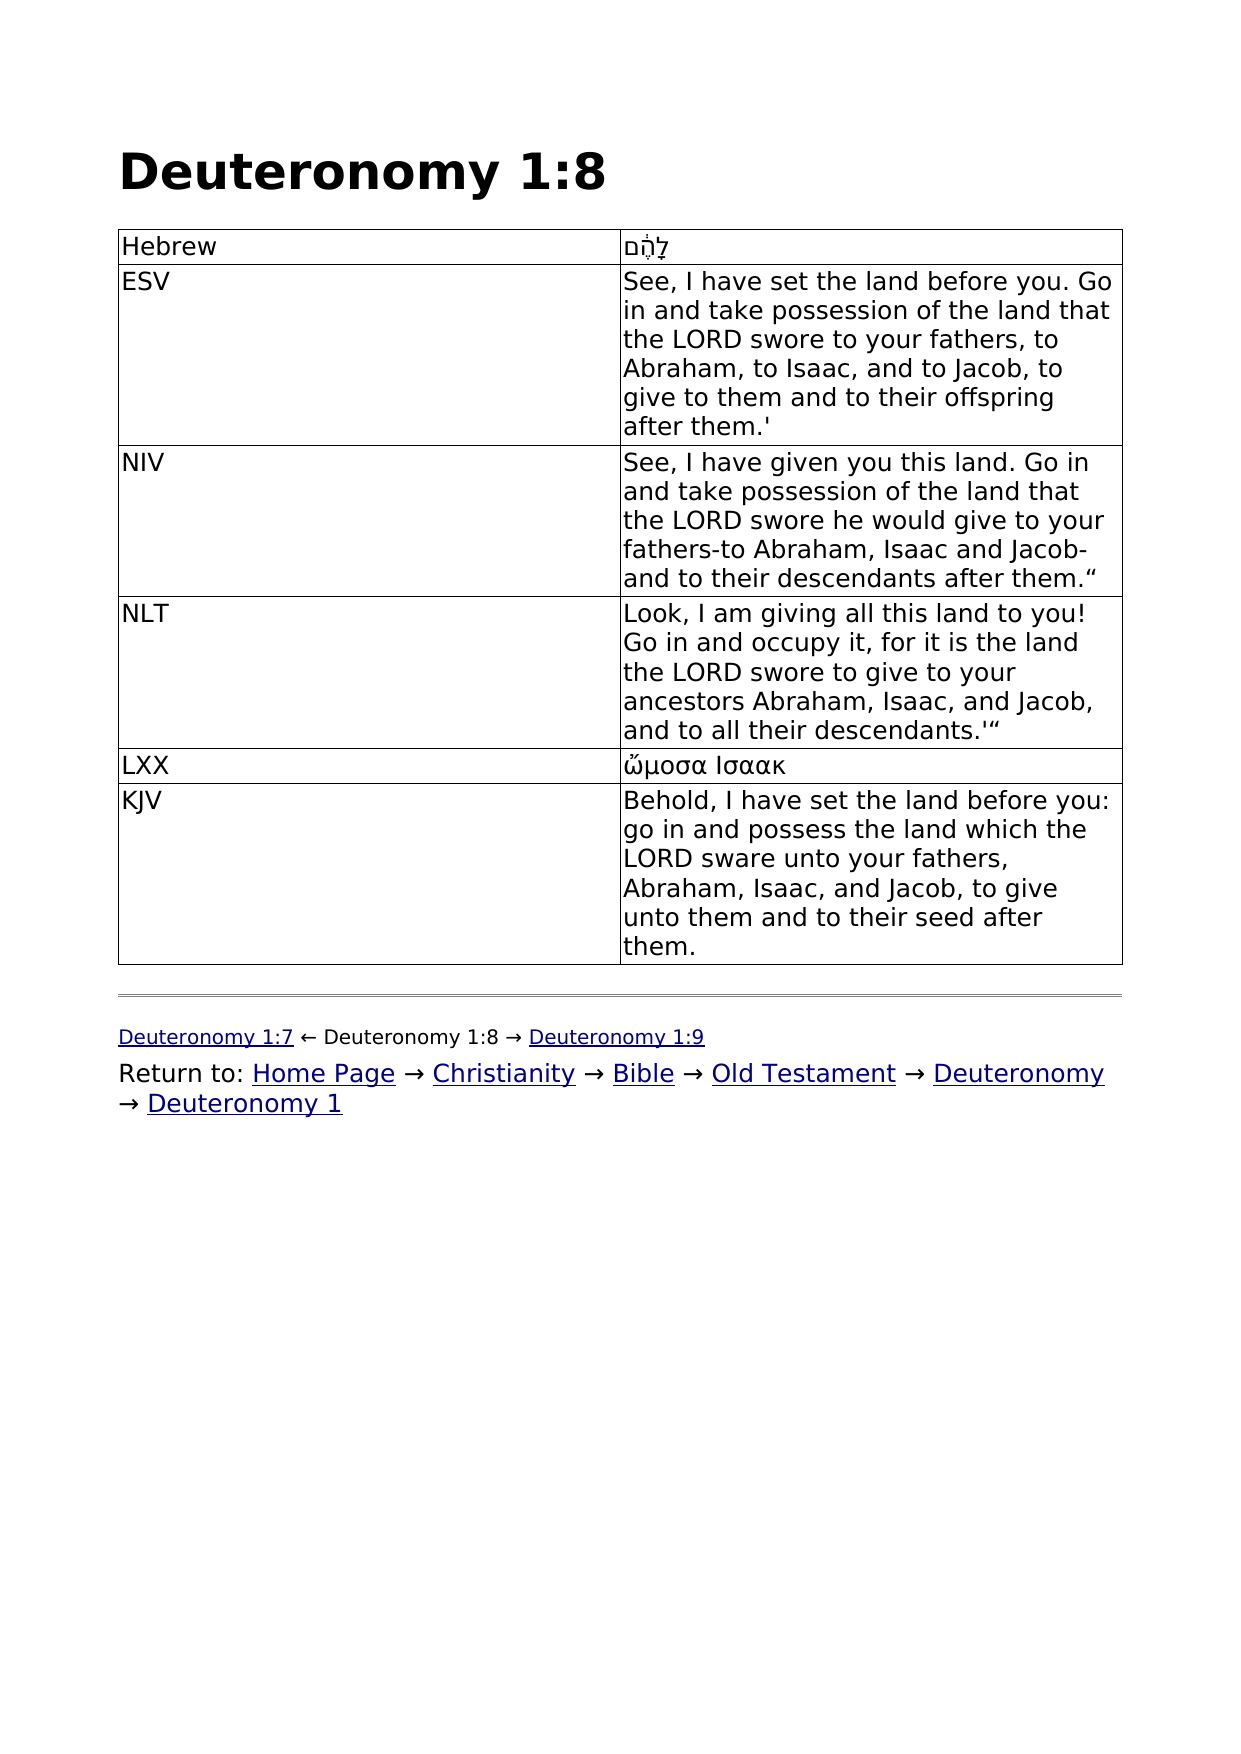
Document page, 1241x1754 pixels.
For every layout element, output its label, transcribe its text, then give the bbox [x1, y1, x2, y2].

table_header Hebrew [119, 230, 620, 264]
table_cell NLT [119, 597, 620, 748]
table_cell ὤμοσα Ισαακ [621, 749, 1122, 783]
text Deuteronomy 1:7 ← Deuteronomy 1:8 → Deuteronomy 1:9 [118, 1026, 1122, 1059]
text Return to: Home Page → Christianity → Bible → Old Testament → Deuteronomy → Deuteronomy 1 [118, 1059, 1122, 1118]
table_cell ESV [119, 265, 620, 445]
subtitle Deuteronomy 1:8 [118, 143, 1122, 201]
table_cell KJV [119, 784, 620, 964]
table_cell Look, I am giving all this land to you! Go in and occupy it, for it is the land the LORD swore to give to your ancestors Abraham, Isaac, and Jacob, and to all their descendants.'“ [621, 597, 1122, 748]
table_cell See, I have given you this land. Go in and take possession of the land that the LORD swore he would give to your fathers-to Abraham, Isaac and Jacob-and to their descendants after them.“ [621, 446, 1122, 596]
table_cell See, I have set the land before you. Go in and take possession of the land that the LORD swore to your fathers, to Abraham, to Isaac, and to Jacob, to give to them and to their offspring after them.' [621, 265, 1122, 445]
table_cell Behold, I have set the land before you: go in and possess the land which the LORD sware unto your fathers, Abraham, Isaac, and Jacob, to give unto them and to their seed after them. [621, 784, 1122, 964]
table_cell NIV [119, 446, 620, 596]
table_header לָהֶ֔ם [621, 230, 1122, 264]
table_cell LXX [119, 749, 620, 783]
